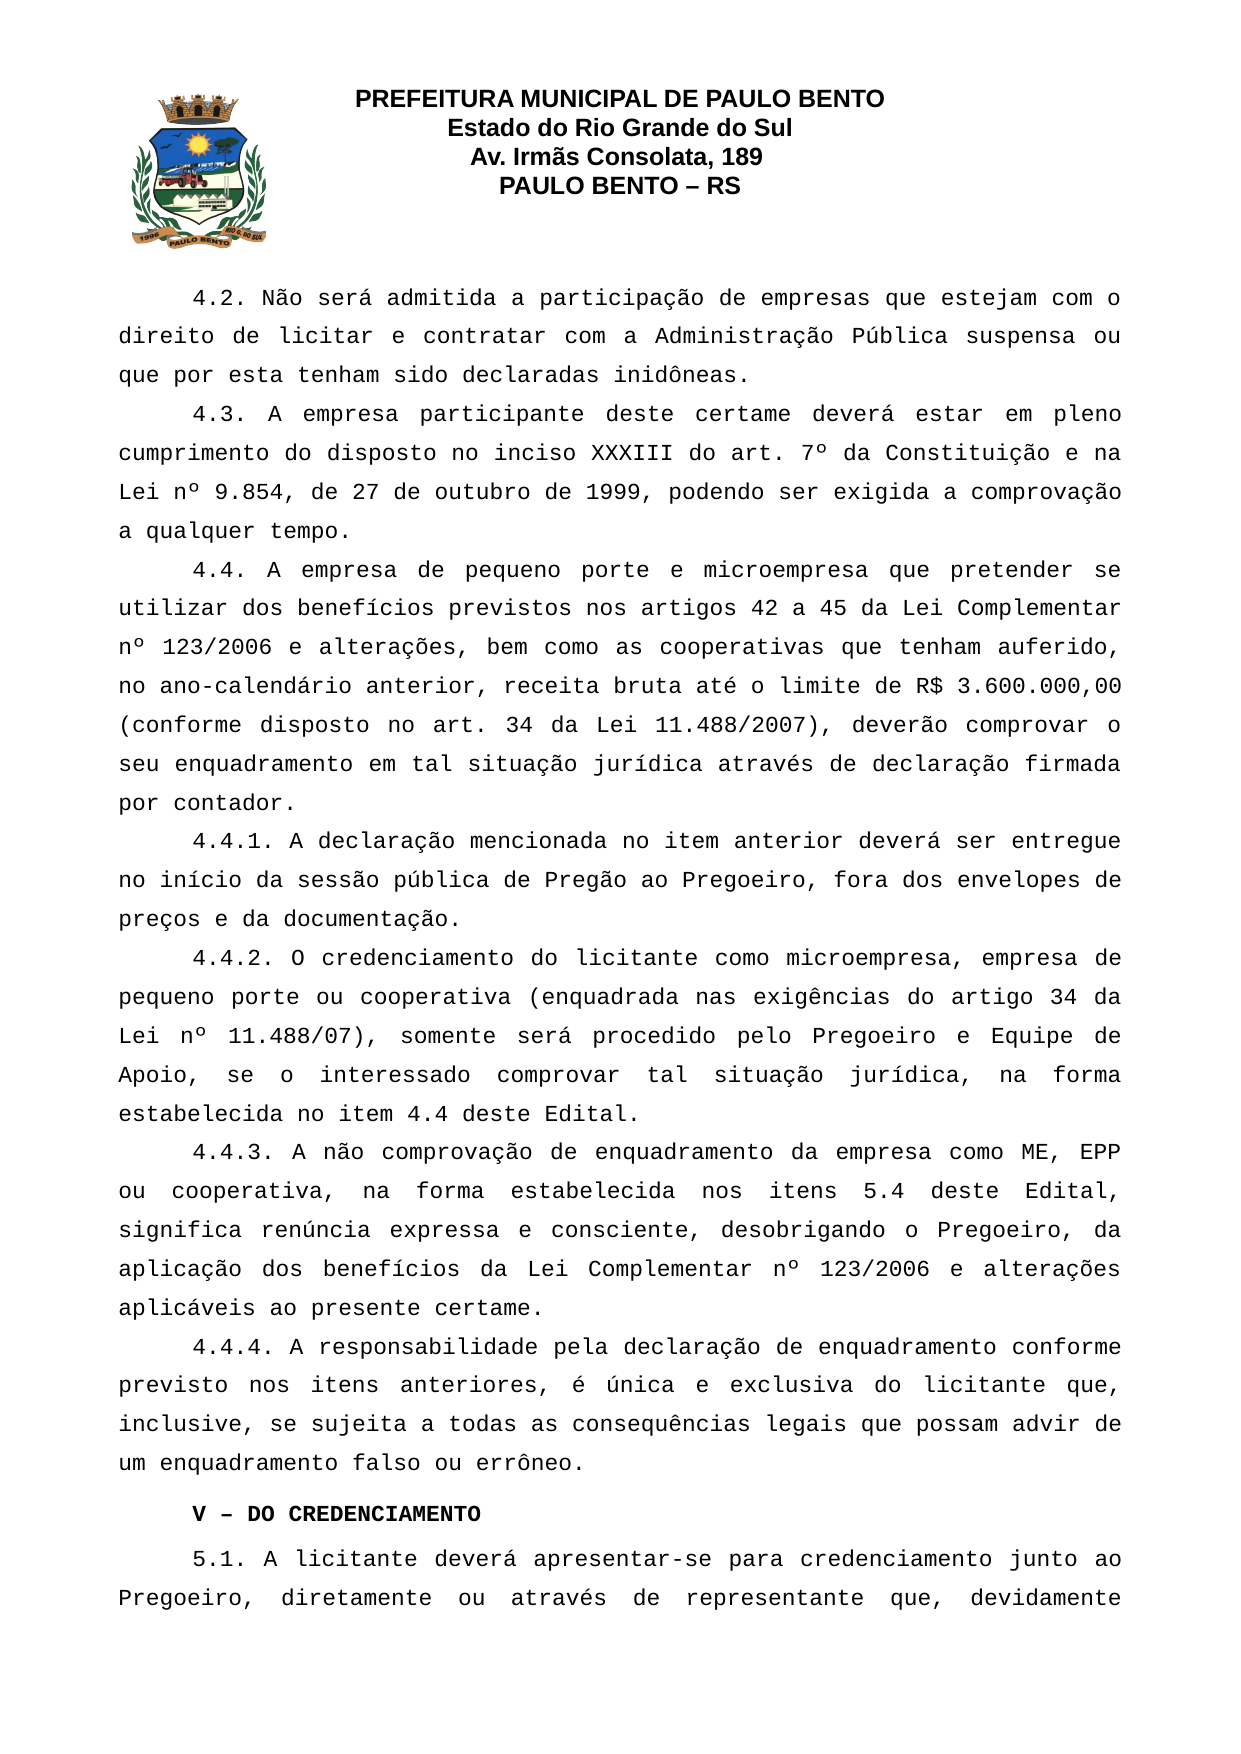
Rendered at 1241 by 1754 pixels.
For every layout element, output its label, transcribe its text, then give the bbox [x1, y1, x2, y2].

text 4.2. Não será admitida a participação de empresas que estejam com o direito de licitar e contratar com a Administração Pública suspensa ou que por esta tenham sido declaradas inidôneas. [118, 286, 1122, 389]
text 4.4.4. A responsabilidade pela declaração de enquadramento conforme previsto nos itens anteriores, é única e exclusiva do licitante que, inclusive, se sujeita a todas as consequências legais que possam advir de um enquadramento falso ou errôneo. [118, 1335, 1122, 1477]
text 4.4.2. O credenciamento do licitante como microempresa, empresa de pequeno porte ou cooperativa (enquadrada nas exigências do artigo 34 da Lei nº 11.488/07), somente será procedido pelo Pregoeiro e Equipe de Apoio, se o interessado comprovar tal situação jurídica, na forma estabelecida no item 4.4 deste Edital. [118, 946, 1122, 1128]
text V – DO CREDENCIAMENTO [118, 1503, 1122, 1529]
text 4.4.3. A não comprovação de enquadramento da empresa como ME, EPP ou cooperativa, na forma estabelecida nos itens 5.4 deste Edital, significa renúncia expressa e consciente, desobrigando o Pregoeiro, da aplicação dos benefícios da Lei Complementar nº 123/2006 e alterações aplicáveis ao presente certame. [118, 1141, 1122, 1322]
text 5.1. A licitante deverá apresentar-se para credenciamento junto ao Pregoeiro, diretamente ou através de representante que, devidamente [118, 1548, 1122, 1612]
text 4.4.1. A declaração mencionada no item anterior deverá ser entregue no início da sessão pública de Pregão ao Pregoeiro, fora dos envelopes de preços e da documentação. [118, 830, 1122, 933]
picture [131, 93, 267, 249]
text 4.3. A empresa participante deste certame deverá estar em pleno cumprimento do disposto no inciso XXXIII do art. 7º da Constituição e na Lei nº 9.854, de 27 de outubro de 1999, podendo ser exigida a comprovação a qualquer tempo. [118, 402, 1122, 545]
text 4.4. A empresa de pequeno porte e microempresa que pretender se utilizar dos benefícios previstos nos artigos 42 a 45 da Lei Complementar nº 123/2006 e alterações, bem como as cooperativas que tenham auferido, no ano-calendário anterior, receita bruta até o limite de R$ 3.600.000,00 (conforme disposto no art. 34 da Lei 11.488/2007), deverão comprovar o seu enquadramento em tal situação jurídica através de declaração firmada por contador. [118, 558, 1122, 817]
